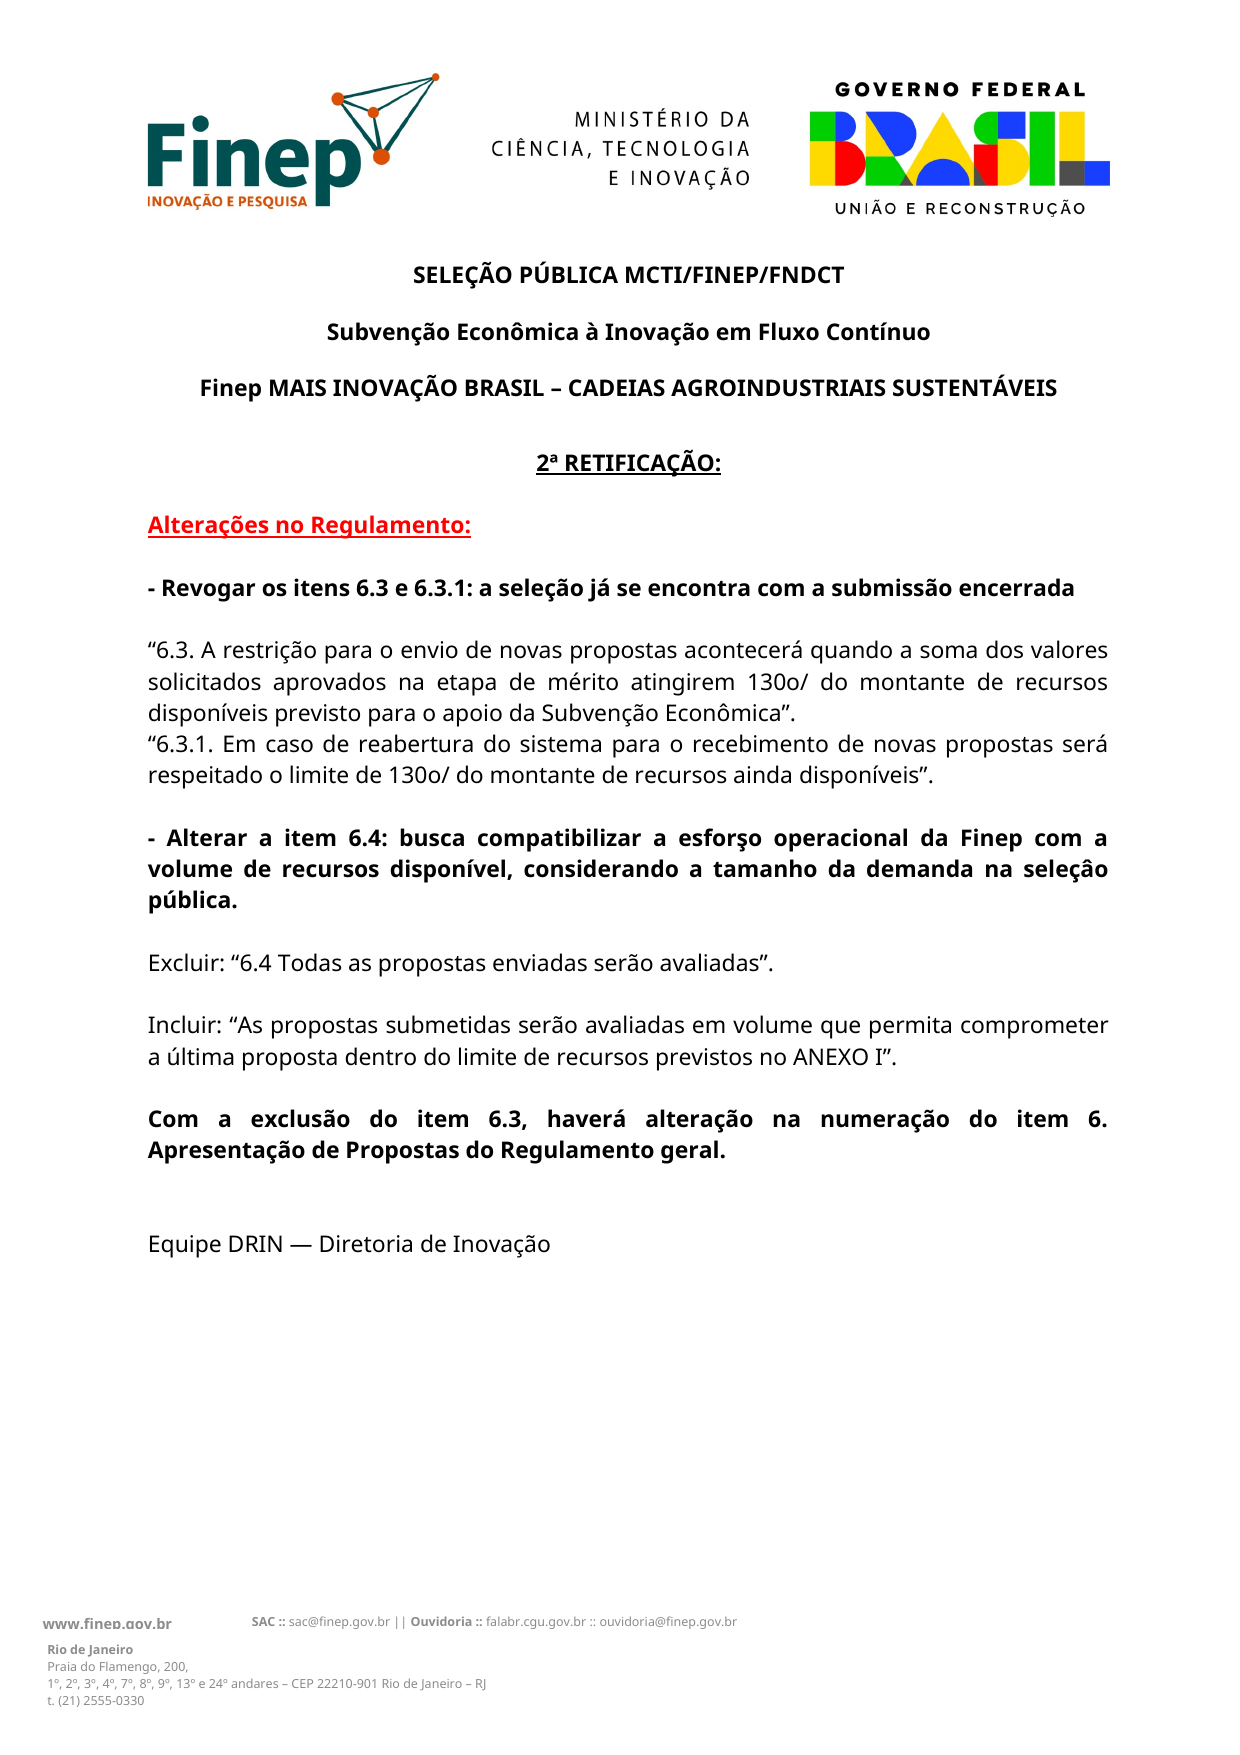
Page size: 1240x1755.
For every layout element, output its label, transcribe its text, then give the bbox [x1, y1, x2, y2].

text - Revogar os itens 6.3 e 6.3.1: a seleção já se encontra com a submissão encerrada [148, 572, 1110, 603]
text Com a exclusão do item 6.3, haverá alteração na numeração do item 6. Apresentação de Propostas do Regulamento geral. [148, 1103, 1110, 1166]
text SELEÇÃO PÚBLICA MCTI/FINEP/FNDCT [148, 259, 1110, 291]
text Alterações no Regulamento: [148, 509, 1110, 541]
text Finep MAIS INOVAÇÃO BRASIL – CADEIAS AGROINDUSTRIAIS SUSTENTÁVEIS [148, 372, 1110, 403]
text - Alterar a item 6.4: busca compatibilizar a esforşo operacional da Finep com a volume de recursos disponível, considerando a tamanho da demanda na seleçâo pública. [148, 822, 1110, 916]
text Excluir: “6.4 Todas as propostas enviadas serão avaliadas”. [148, 947, 1110, 978]
text Equipe DRIN — Diretoria de Inovação [148, 1228, 1110, 1259]
text Subvenção Econômica à Inovação em Fluxo Contínuo [148, 316, 1110, 347]
text “6.3. A restrição para o envio de novas propostas acontecerá quando a soma dos valores solicitados aprovados na etapa de mérito atingirem 130o/ do montante de recursos disponíveis previsto para o apoio da Subvenção Econômica”. [148, 634, 1110, 728]
text “6.3.1. Em caso de reabertura do sistema para o recebimento de novas propostas será respeitado o limite de 130o/ do montante de recursos ainda disponíveis”. [148, 728, 1110, 791]
text Incluir: “As propostas submetidas serão avaliadas em volume que permita comprometer a última proposta dentro do limite de recursos previstos no ANEXO I”. [148, 1009, 1110, 1072]
text 2ª RETIFICAÇÃO: [148, 447, 1110, 478]
